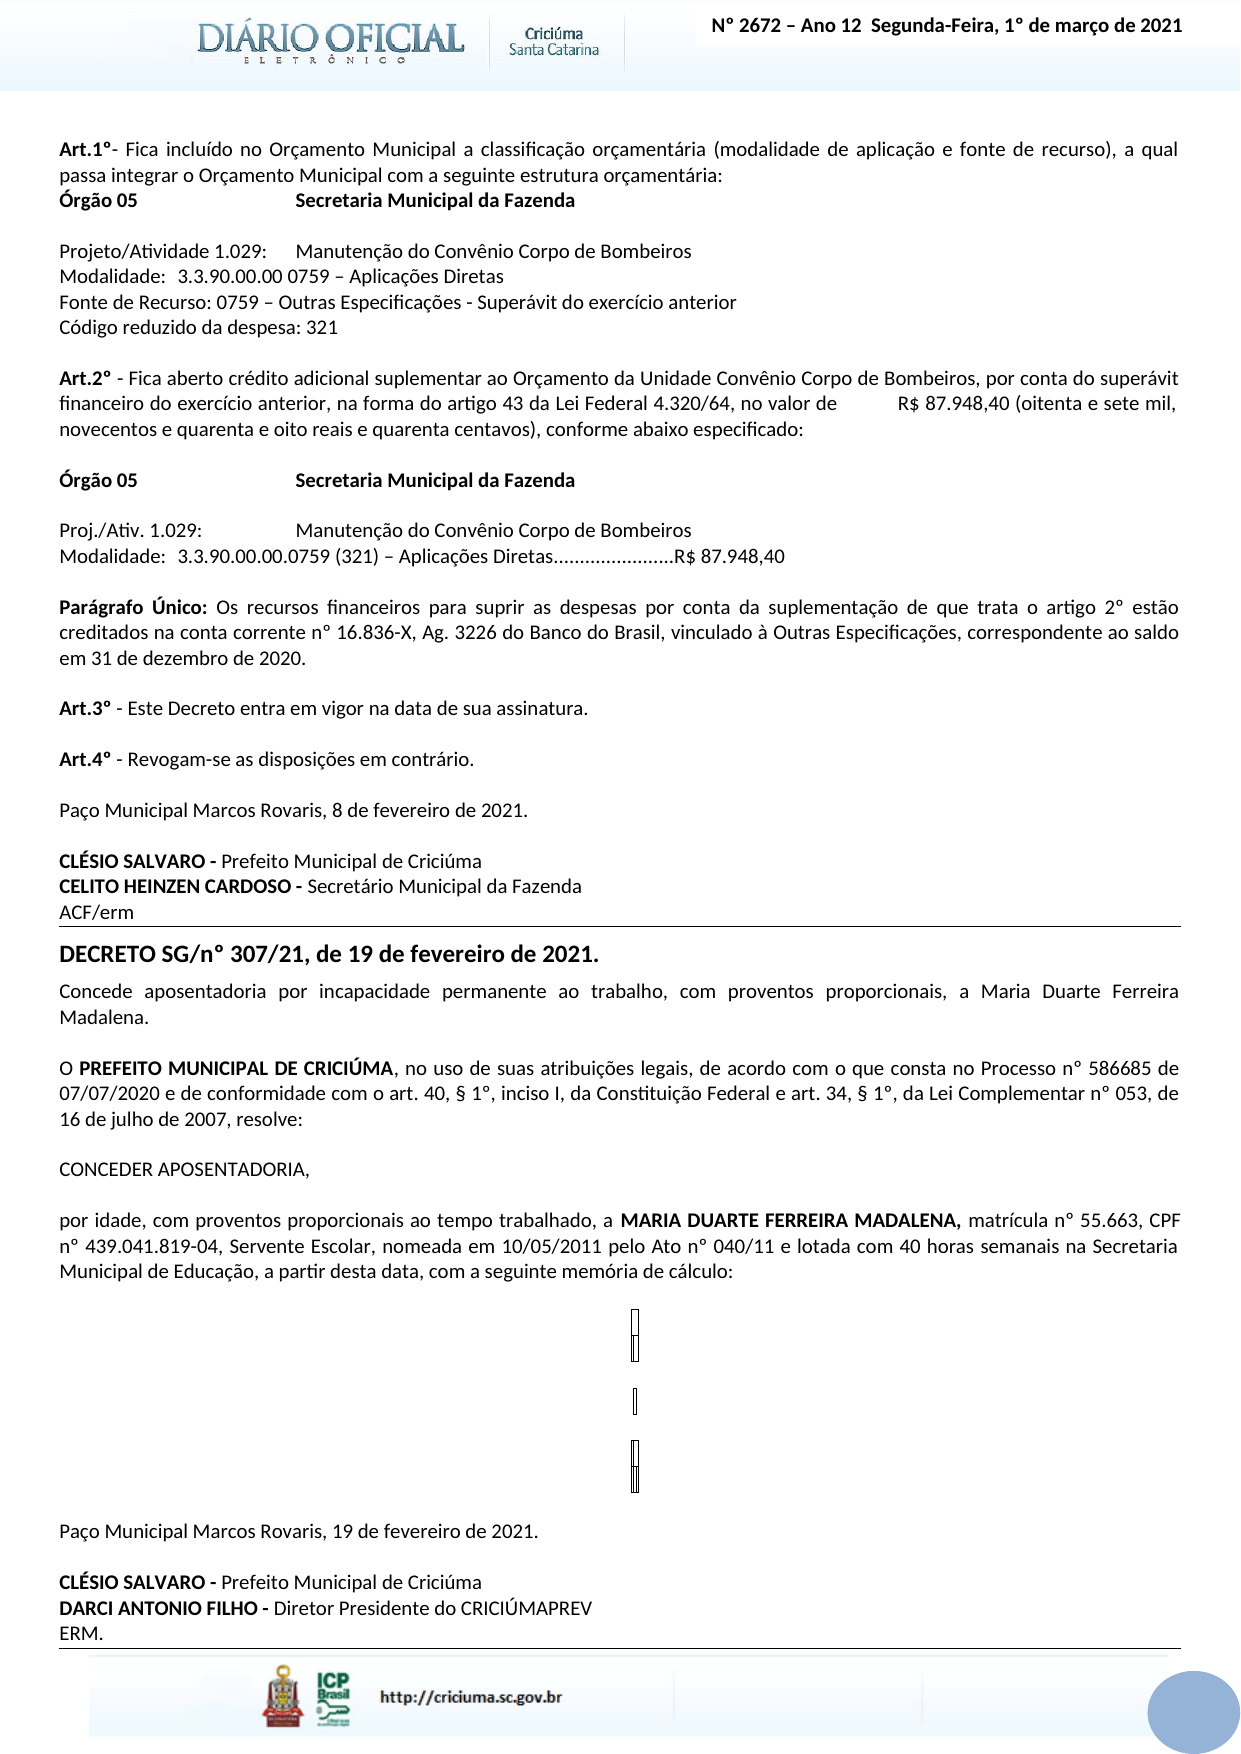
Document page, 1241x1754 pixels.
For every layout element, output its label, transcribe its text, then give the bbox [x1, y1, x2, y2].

text Fonte de Recurso: 0759 – Outras Especificações - Superávit do exercício anterior [59, 289, 1181, 314]
text Paço Municipal Marcos Rovaris, 19 de fevereiro de 2021. [59, 1519, 1181, 1544]
text Órgão 05 Secretaria Municipal da Fazenda [59, 187, 1181, 213]
text DARCI ANTONIO FILHO - Diretor Presidente do CRICIÚMAPREV [59, 1595, 1181, 1620]
text Modalidade: 3.3.90.00.00 0759 – Aplicações Diretas [59, 263, 1181, 289]
text O PREFEITO MUNICIPAL DE CRICIÚMA, no uso de suas atribuições legais, de acordo com o que consta no Processo nº 586685 de 07/07/2020 e de conformidade com o art. 40, § 1º, inciso I, da Constituição Federal e art. 34, § 1º, da Lei Complementar nº 053, de 16 de julho de 2007, resolve: [59, 1055, 1181, 1131]
text Código reduzido da despesa: 321 [59, 314, 1181, 340]
text Modalidade: 3.3.90.00.00.0759 (321) – Aplicações Diretas.......................R$ 87.948,40 [59, 543, 1181, 568]
text ACF/erm [59, 899, 1181, 926]
text Órgão 05 Secretaria Municipal da Fazenda [59, 467, 1181, 492]
text Art.3º - Este Decreto entra em vigor na data de sua assinatura. [59, 696, 1181, 721]
text CONCEDER APOSENTADORIA, [59, 1157, 1181, 1182]
text Concede aposentadoria por incapacidade permanente ao trabalho, com proventos proporcionais, a Maria Duarte Ferreira Madalena. [59, 979, 1181, 1029]
text Projeto/Atividade 1.029: Manutenção do Convênio Corpo de Bombeiros [59, 238, 1181, 263]
text Art.1º- Fica incluído no Orçamento Municipal a classificação orçamentária (modalidade de aplicação e fonte de recurso), a qual passa integrar o Orçamento Municipal com a seguinte estrutura orçamentária: [59, 136, 1181, 187]
text Paço Municipal Marcos Rovaris, 8 de fevereiro de 2021. [59, 797, 1181, 823]
text Proj./Ativ. 1.029: Manutenção do Convênio Corpo de Bombeiros [59, 518, 1181, 543]
text CLÉSIO SALVARO - Prefeito Municipal de Criciúma [59, 848, 1181, 873]
text Art.4º - Revogam-se as disposições em contrário. [59, 746, 1181, 772]
text Art.2º - Fica aberto crédito adicional suplementar ao Orçamento da Unidade Convênio Corpo de Bombeiros, por conta do superávit financeiro do exercício anterior, na forma do artigo 43 da Lei Federal 4.320/64, no valor de R$ 87.948,40 (oitenta e sete mil, novecentos e quarenta e oito reais e quarenta centavos), conforme abaixo especificado: [59, 365, 1181, 441]
text por idade, com proventos proporcionais ao tempo trabalhado, a MARIA DUARTE FERREIRA MADALENA, matrícula nº 55.663, CPF nº 439.041.819-04, Servente Escolar, nomeada em 10/05/2011 pelo Ato nº 040/11 e lotada com 40 horas semanais na Secretaria Municipal de Educação, a partir desta data, com a seguinte memória de cálculo: [59, 1207, 1181, 1284]
text CELITO HEINZEN CARDOSO - Secretário Municipal da Fazenda [59, 873, 1181, 899]
text CLÉSIO SALVARO - Prefeito Municipal de Criciúma [59, 1569, 1181, 1595]
text ERM. [59, 1620, 1181, 1648]
text Parágrafo Único: Os recursos financeiros para suprir as despesas por conta da suplementação de que trata o artigo 2º estão creditados na conta corrente nº 16.836-X, Ag. 3226 do Banco do Brasil, vinculado à Outras Especificações, correspondente ao saldo em 31 de dezembro de 2020. [59, 594, 1181, 670]
text DECRETO SG/nº 307/21, de 19 de fevereiro de 2021. [59, 938, 1181, 968]
